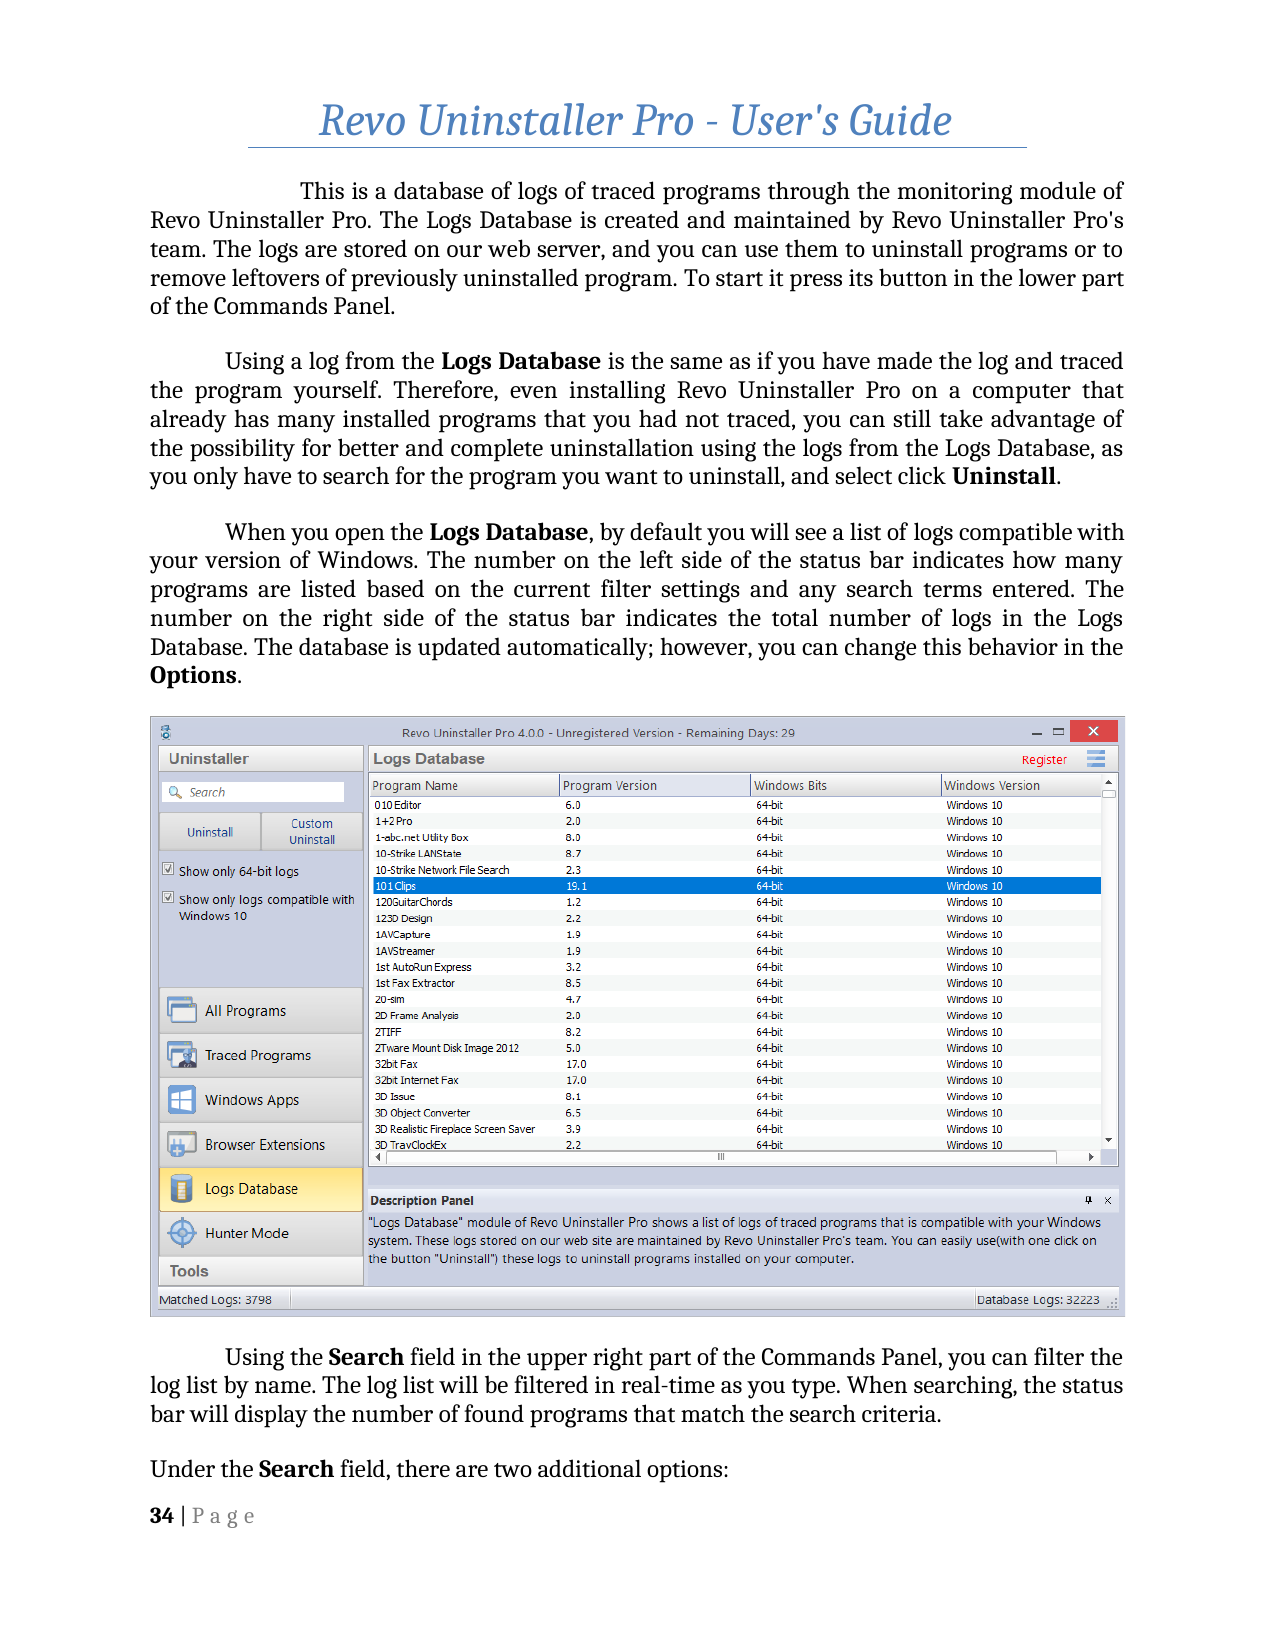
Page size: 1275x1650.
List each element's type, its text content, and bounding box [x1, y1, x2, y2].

text When you open the Logs Database, by default you will see a list of logs compatible with your version of Windows. The number on the left side of the status bar indicates how many programs are listed based on the current filter settings and any search terms entered. The number on the right side of the status bar indicates the total number of logs in the Logs Database. The database is updated automatically; however, you can change this behavior in the Options. [150, 517, 1125, 690]
text This is a database of logs of traced programs through the monitoring module of Revo Uninstaller Pro. The Logs Database is created and maintained by Revo Uninstaller Pro's team. The logs are stored on our web server, and you can use them to uninstall programs or to remove leftovers of previously uninstalled program. To start it press its button in the lower part of the Commands Panel. [150, 177, 1125, 321]
text Using a log from the Logs Database is the same as if you have made the log and traced the program yourself. Therefore, even installing Revo Uninstaller Pro on a computer that already has many installed programs that you had not traced, you can still take advantage of the possibility for better and complete uninstallation using the logs from the Logs Database, as you only have to search for the program you want to uninstall, and select click Uninstall. [150, 347, 1125, 491]
text Under the Search field, there are two additional options: [150, 1455, 1125, 1484]
text Using the Search field in the upper right part of the Commands Panel, you can filter the log list by name. The log list will be filtered in real-time as you type. When searching, the status bar will display the number of found programs that match the search criteria. [150, 1343, 1125, 1429]
